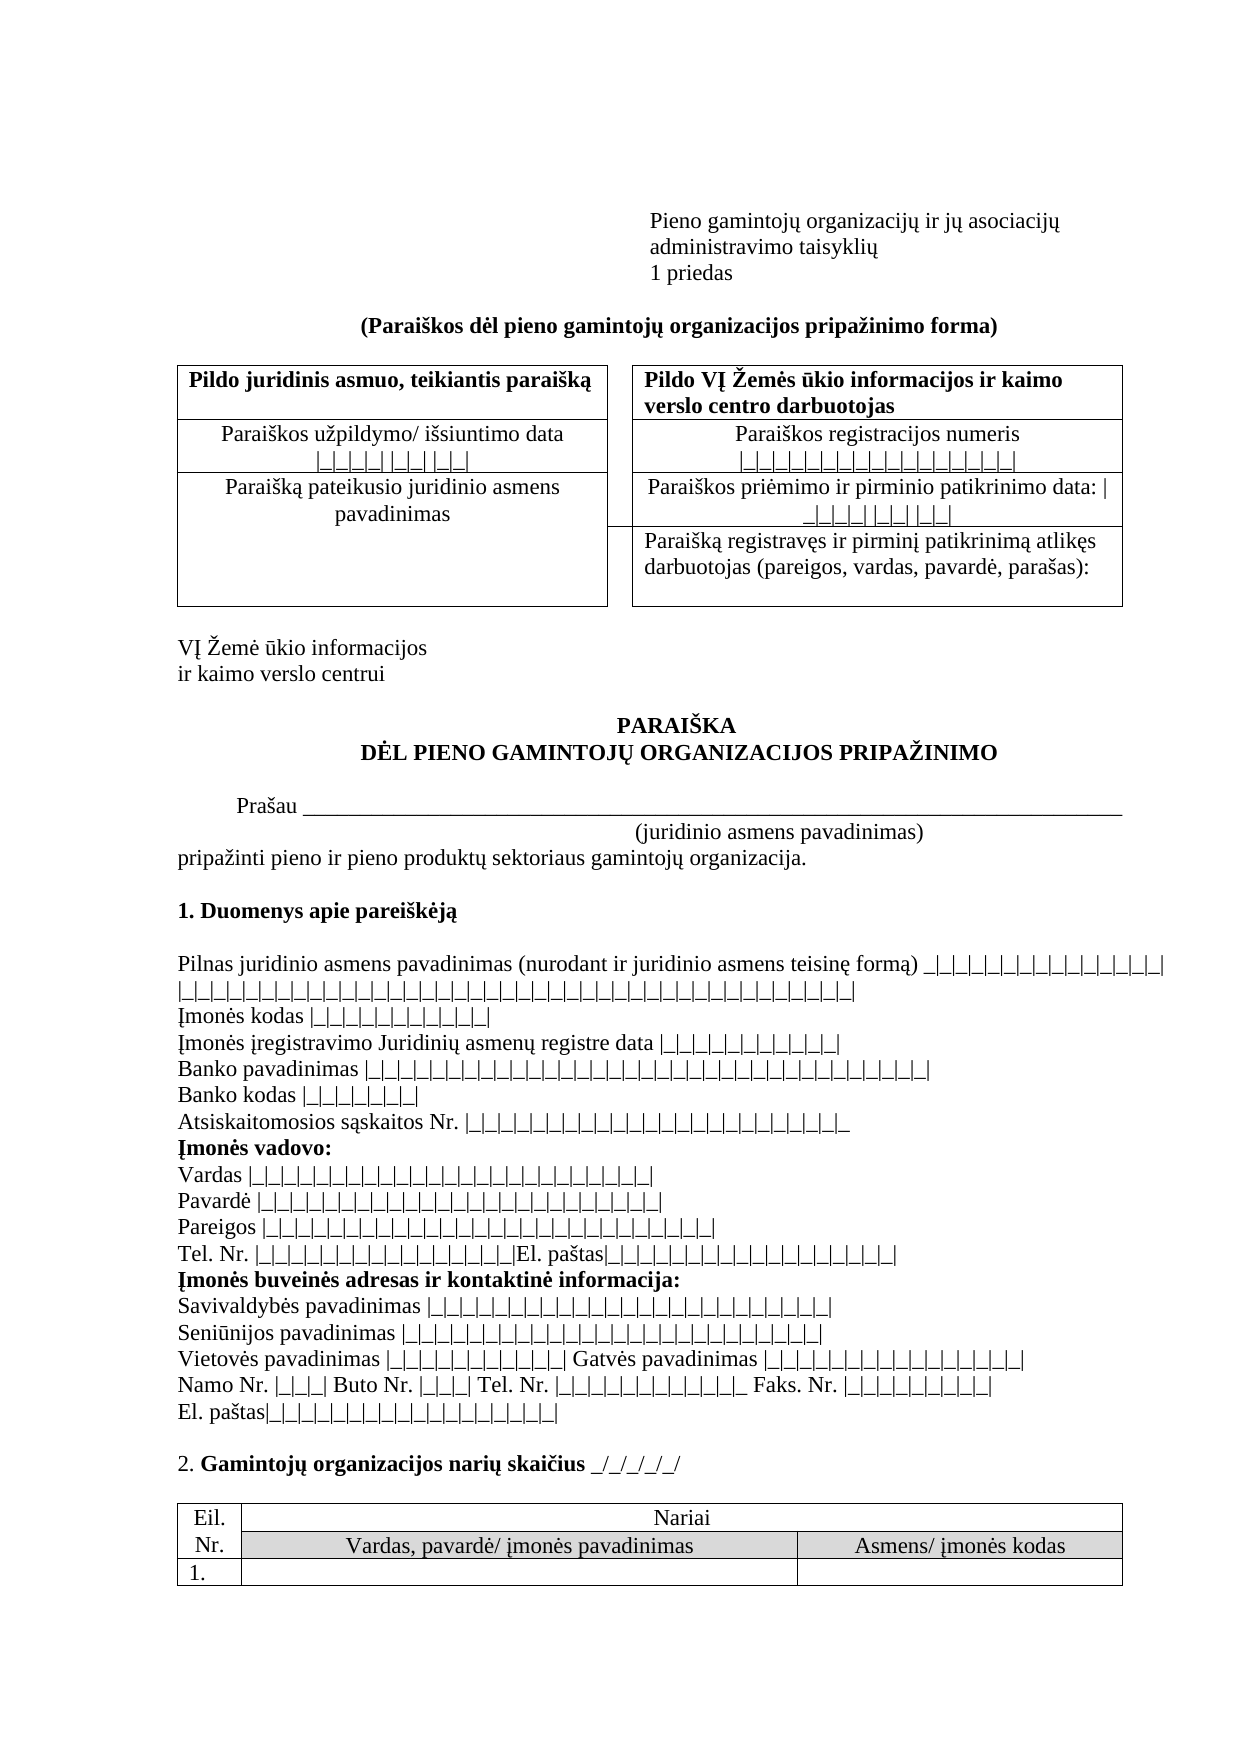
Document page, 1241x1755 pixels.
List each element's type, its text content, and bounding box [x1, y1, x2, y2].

text Savivaldybės pavadinimas |_|_|_|_|_|_|_|_|_|_|_|_|_|_|_|_|_|_|_|_|_|_|_|_|_| [177, 1292, 1181, 1319]
text Atsiskaitomosios sąskaitos Nr. |_|_|_|_|_|_|_|_|_|_|_|_|_|_|_|_|_|_|_|_|_|_|_|_ [177, 1108, 1181, 1134]
text Tel. Nr. |_|_|_|_|_|_|_|_|_|_|_|_|_|_|_|_|El. paštas|_|_|_|_|_|_|_|_|_|_|_|_|_|_|_|_|_|_| [177, 1240, 1181, 1266]
text PARAIŠKA [177, 713, 1181, 739]
text Namo Nr. |_|_|_| Buto Nr. |_|_|_| Tel. Nr. |_|_|_|_|_|_|_|_|_|_|_|_ Faks. Nr. |_|_|_|_|_|_|_|_|_| [177, 1371, 1181, 1398]
table_cell [608, 527, 632, 606]
table_header [608, 365, 632, 418]
text Įmonės buveinės adresas ir kontaktinė informacija: [177, 1266, 1181, 1292]
text Vardas |_|_|_|_|_|_|_|_|_|_|_|_|_|_|_|_|_|_|_|_|_|_|_|_|_| [177, 1161, 1181, 1187]
text Pavardė |_|_|_|_|_|_|_|_|_|_|_|_|_|_|_|_|_|_|_|_|_|_|_|_|_| [177, 1187, 1181, 1213]
text Vietovės pavadinimas |_|_|_|_|_|_|_|_|_|_|_| Gatvės pavadinimas |_|_|_|_|_|_|_|_|_|_|_|_|_|_|_|_| [177, 1345, 1181, 1371]
table_header Nariai [242, 1504, 1122, 1531]
table_header Pildo juridinis asmuo, teikiantis paraišką [178, 366, 607, 418]
text VĮ Žemė ūkio informacijos [177, 633, 1181, 660]
text Seniūnijos pavadinimas |_|_|_|_|_|_|_|_|_|_|_|_|_|_|_|_|_|_|_|_|_|_|_|_|_|_| [177, 1319, 1181, 1345]
text 1 priedas [649, 259, 1181, 286]
table_cell [242, 1559, 797, 1585]
text Banko pavadinimas |_|_|_|_|_|_|_|_|_|_|_|_|_|_|_|_|_|_|_|_|_|_|_|_|_|_|_|_|_|_|_|_|_|_|_| [177, 1055, 1181, 1082]
table_cell Paraiškos užpildymo/ išsiuntimo data |_|_|_|_| |_|_| |_|_| [178, 420, 607, 472]
text Prašau [177, 792, 1181, 818]
text ir kaimo verslo centrui [177, 660, 1181, 686]
table_cell 1. [178, 1559, 241, 1585]
text (Paraiškos dėl pieno gamintojų organizacijos pripažinimo forma) [177, 312, 1181, 338]
text 1. Duomenys apie pareiškėją [177, 897, 1181, 923]
text 2. Gamintojų organizacijos narių skaičius _/_/_/_/_/ [177, 1451, 1181, 1477]
table_header Eil. Nr. [178, 1504, 241, 1558]
text Banko kodas |_|_|_|_|_|_|_| [177, 1082, 1181, 1108]
table_header Pildo VĮ Žemės ūkio informacijos ir kaimo verslo centro darbuotojas [633, 366, 1122, 418]
text Įmonės įregistravimo Juridinių asmenų registre data |_|_|_|_|_|_|_|_|_|_|_| [177, 1029, 1181, 1055]
table_cell Asmens/ įmonės kodas [798, 1532, 1122, 1558]
table_cell Paraišką registravęs ir pirminį patikrinimą atlikęs darbuotojas (pareigos, vardas, pavardė, parašas): [633, 527, 1122, 606]
table_cell Paraiškos registracijos numeris |_|_|_|_|_|_|_|_|_|_|_|_|_|_|_|_|_| [633, 420, 1122, 472]
text (juridinio asmens pavadinimas) [177, 818, 1181, 844]
text |_|_|_|_|_|_|_|_|_|_|_|_|_|_|_|_|_|_|_|_|_|_|_|_|_|_|_|_|_|_|_|_|_|_|_|_|_|_|_|_|_|_| [177, 976, 1181, 1002]
text Įmonės kodas |_|_|_|_|_|_|_|_|_|_|_| [177, 1002, 1181, 1029]
table_cell [608, 419, 632, 472]
text Pareigos |_|_|_|_|_|_|_|_|_|_|_|_|_|_|_|_|_|_|_|_|_|_|_|_|_|_|_|_| [177, 1213, 1181, 1240]
table_cell [608, 472, 632, 526]
table_cell Paraiškos priėmimo ir pirminio patikrinimo data: |_|_|_|_| |_|_| |_|_| [633, 473, 1122, 526]
text Pilnas juridinio asmens pavadinimas (nurodant ir juridinio asmens teisinę formą) _|_|_|_|_|_|_|_|_|_|_|_|_|_|_| [177, 950, 1181, 976]
table_cell [798, 1559, 1122, 1585]
text pripažinti pieno ir pieno produktų sektoriaus gamintojų organizacija. [177, 844, 1181, 871]
table_cell Vardas, pavardė/ įmonės pavadinimas [242, 1532, 797, 1558]
text DĖL PIENO GAMINTOJŲ ORGANIZACIJOS PRIPAŽINIMO [177, 739, 1181, 765]
text Pieno gamintojų organizacijų ir jų asociacijų administravimo taisyklių [649, 207, 1181, 259]
table_cell [178, 526, 607, 606]
text Įmonės vadovo: [177, 1134, 1181, 1161]
table_cell Paraišką pateikusio juridinio asmens pavadinimas [178, 473, 607, 526]
text El. paštas|_|_|_|_|_|_|_|_|_|_|_|_|_|_|_|_|_|_| [177, 1398, 1181, 1424]
